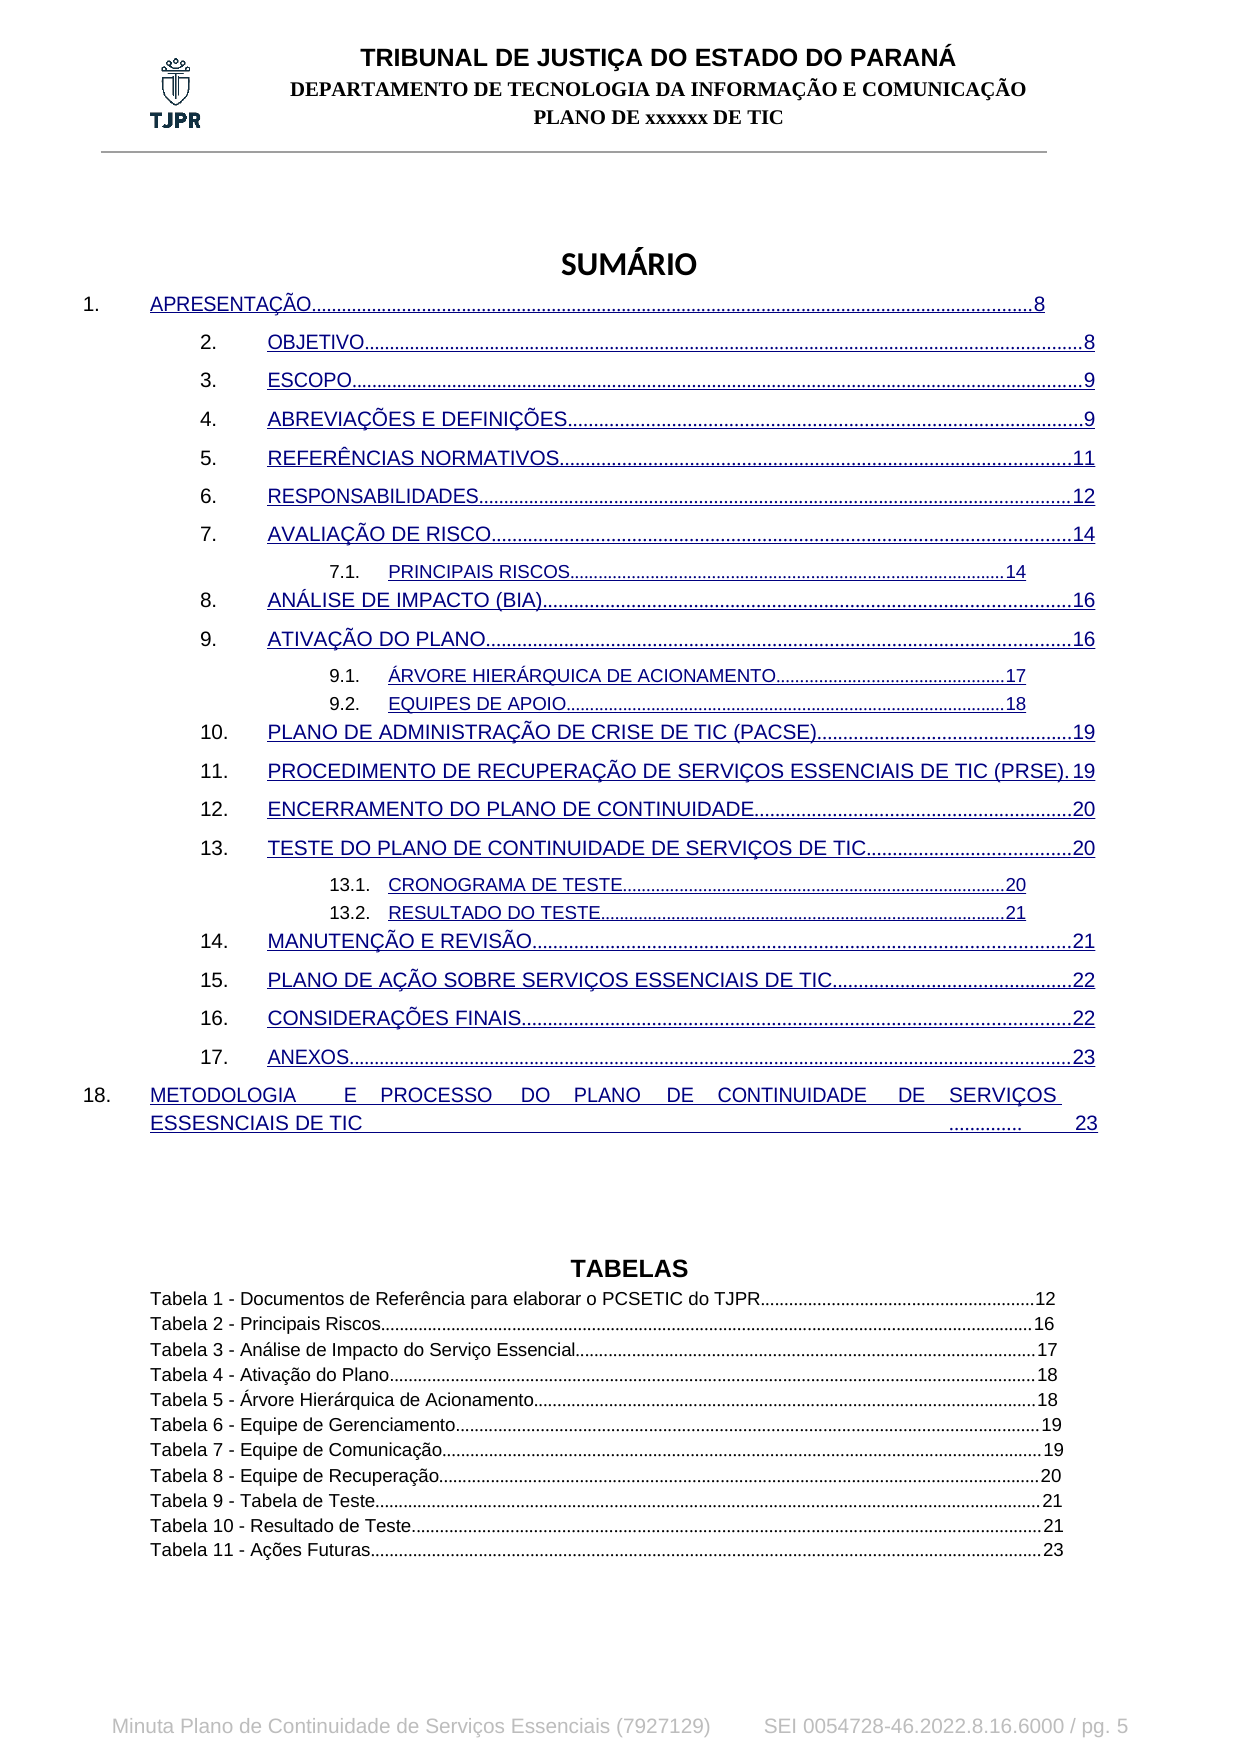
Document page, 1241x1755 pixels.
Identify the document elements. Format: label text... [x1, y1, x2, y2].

list PRINCIPAIS RISCOS 14 [180, 561, 1176, 582]
text Tabela 10 - Resultado de Teste. 21 [150, 1515, 1180, 1537]
text Tabela 5 - Árvore Hierárquica de Acionamento 18 [150, 1388, 1180, 1410]
text Tabela 1 - Documentos de Referência para elaborar o PCSETIC do TJPR 12 [150, 1288, 1180, 1309]
text Tabela 3 - Análise de Impacto do Serviço Essencial 17 [150, 1338, 1180, 1360]
list REFERÊNCIAS NORMATIVOS 11 [217, 445, 1180, 469]
list METODOLOGIA E PROCESSO DO PLANO DE CONTINUIDADE DE SERVIÇOS ESSESNCIAIS DE TIC 23 [100, 1083, 1108, 1135]
text SUMÁRIO [100, 243, 1158, 283]
list ANEXOS 23 [217, 1044, 1180, 1069]
list ATIVAÇÃO DO PLANO 16 [217, 627, 1180, 651]
list ABREVIAÇÕES E DEFINIÇÕES 9 [217, 407, 1180, 431]
list EQUIPES DE APOIO 18 [180, 693, 1176, 714]
text TRIBUNAL DE JUSTIÇA DO ESTADO DO PARANÁ [289, 43, 1027, 72]
text TABELAS [100, 1254, 1158, 1282]
list CONSIDERAÇÕES FINAIS 22 [217, 1006, 1180, 1030]
text Tabela 8 - Equipe de Recuperação 20 [150, 1464, 1180, 1486]
list PLANO DE ADMINISTRAÇÃO DE CRISE DE TIC (PACSE) 19 [217, 720, 1180, 744]
text Tabela 9 - Tabela de Teste 21 [150, 1489, 1180, 1511]
list RESULTADO DO TESTE 21 [180, 901, 1176, 923]
text Tabela 6 - Equipe de Gerenciamento. 19 [150, 1414, 1180, 1436]
list ANÁLISE DE IMPACTO (BIA) 16 [217, 588, 1180, 612]
text Tabela 2 - Principais Riscos 16 [150, 1313, 1180, 1334]
text Tabela 7 - Equipe de Comunicação 19 [150, 1439, 1180, 1461]
text Tabela 11 - Ações Futuras 23 [150, 1539, 1180, 1561]
list RESPONSABILIDADES 12 [217, 484, 1180, 508]
list APRESENTAÇÃO 8 [100, 291, 1180, 316]
list ÁRVORE HIERÁRQUICA DE ACIONAMENTO 17 [180, 665, 1176, 687]
list CRONOGRAMA DE TESTE 20 [180, 874, 1176, 896]
text PLANO DE xxxxxx DE TIC [289, 105, 1027, 129]
list MANUTENÇÃO E REVISÃO 21 [217, 929, 1180, 953]
list OBJETIVO 8 [217, 329, 1180, 354]
list AVALIAÇÃO DE RISCO 14 [217, 522, 1180, 546]
list ENCERRAMENTO DO PLANO DE CONTINUIDADE 20 [217, 797, 1180, 821]
text Tabela 4 - Ativação do Plano. 18 [150, 1363, 1180, 1385]
list ESCOPO 9 [217, 368, 1180, 392]
list TESTE DO PLANO DE CONTINUIDADE DE SERVIÇOS DE TIC 20 [217, 836, 1180, 860]
list PROCEDIMENTO DE RECUPERAÇÃO DE SERVIÇOS ESSENCIAIS DE TIC (PRSE) 19 [217, 759, 1180, 783]
list PLANO DE AÇÃO SOBRE SERVIÇOS ESSENCIAIS DE TIC 22 [217, 967, 1180, 992]
text DEPARTAMENTO DE TECNOLOGIA DA INFORMAÇÃO E COMUNICAÇÃO [289, 77, 1027, 101]
